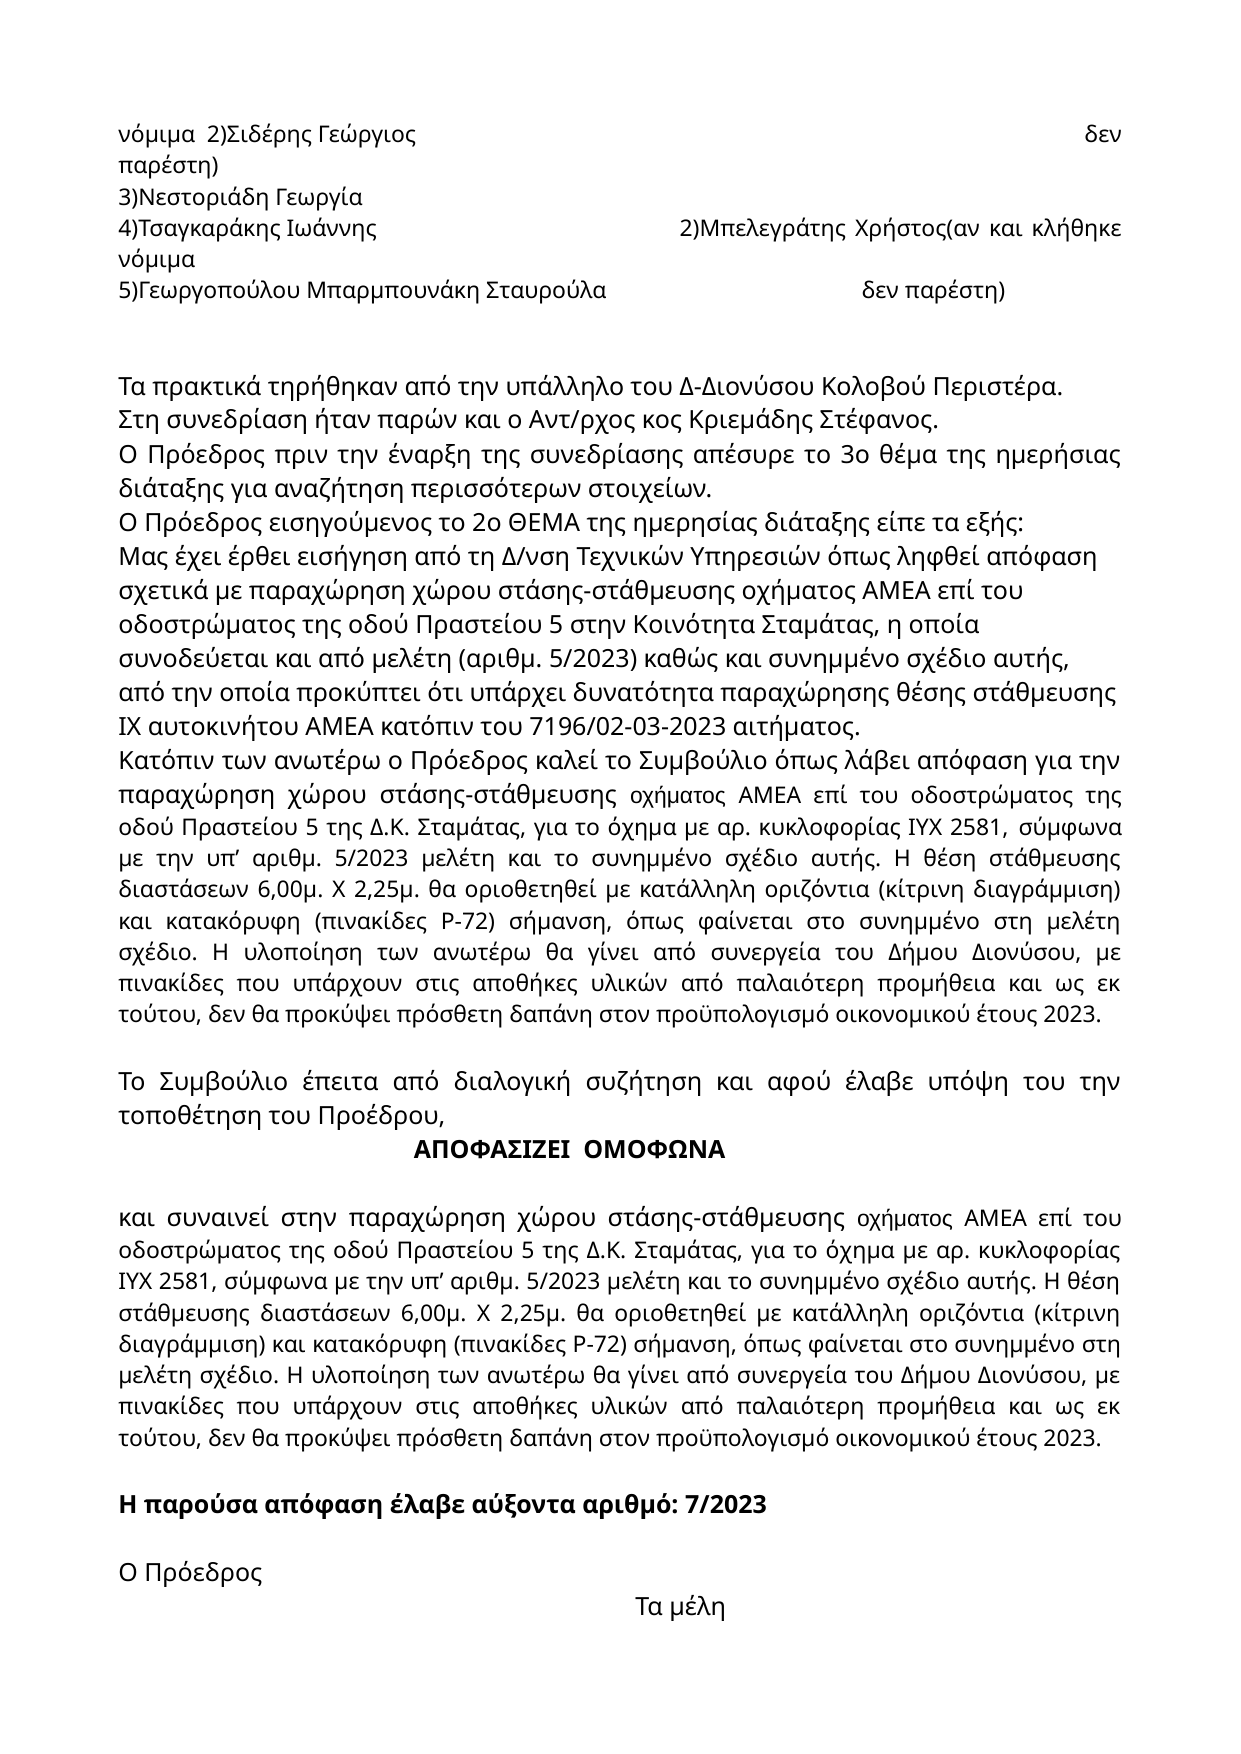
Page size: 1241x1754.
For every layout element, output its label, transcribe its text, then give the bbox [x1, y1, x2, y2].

text Στη συνεδρίαση ήταν παρών και ο Αντ/ρχος κος Κριεμάδης Στέφανος. [118, 402, 1122, 436]
text νόμιμα 2)Σιδέρης Γεώργιος δεν παρέστη) [118, 118, 1122, 181]
text 5)Γεωργοπούλου Μπαρμπουνάκη Σταυρούλα δεν παρέστη) [118, 274, 1122, 337]
text Η παρούσα απόφαση έλαβε αύξοντα αριθμό: 7/2023 [118, 1487, 1122, 1521]
text Ο Πρόεδρος [118, 1555, 1122, 1589]
text Μας έχει έρθει εισήγηση από τη Δ/νση Τεχνικών Υπηρεσιών όπως ληφθεί απόφαση σχετικά με παραχώρηση χώρου στάσης-στάθμευσης οχήματος ΑΜΕΑ επί του οδοστρώματος της οδού Πραστείου 5 στην Κοινότητα Σταμάτας, η οποία συνοδεύεται και από μελέτη (αριθμ. 5/2023) καθώς και συνημμένο σχέδιο αυτής, από την οποία προκύπτει ότι υπάρχει δυνατότητα παραχώρησης θέσης στάθμευσης ΙΧ αυτοκινήτου ΑΜΕΑ κατόπιν του 7196/02-03-2023 αιτήματος. [118, 538, 1122, 743]
text Κατόπιν των ανωτέρω ο Πρόεδρος καλεί το Συμβούλιο όπως λάβει απόφαση για την παραχώρηση χώρου στάσης-στάθμευσης οχήματος ΑΜΕΑ επί του οδοστρώματος της οδού Πραστείου 5 της Δ.Κ. Σταμάτας, για το όχημα με αρ. κυκλοφορίας ΙΥΧ 2581, σύμφωνα με την υπ’ αριθμ. 5/2023 μελέτη και το συνημμένο σχέδιο αυτής. Η θέση στάθμευσης διαστάσεων 6,00μ. Χ 2,25μ. θα οριοθετηθεί με κατάλληλη οριζόντια (κίτρινη διαγράμμιση) και κατακόρυφη (πινακίδες Ρ-72) σήμανση, όπως φαίνεται στο συνημμένο στη μελέτη σχέδιο. Η υλοποίηση των ανωτέρω θα γίνει από συνεργεία του Δήμου Διονύσου, με πινακίδες που υπάρχουν στις αποθήκες υλικών από παλαιότερη προμήθεια και ως εκ τούτου, δεν θα προκύψει πρόσθετη δαπάνη στον προϋπολογισμό οικονομικού έτους 2023. [118, 743, 1122, 1030]
text Ο Πρόεδρος εισηγούμενος το 2ο ΘΕΜΑ της ημερησίας διάταξης είπε τα εξής: [118, 504, 1122, 538]
text Το Συμβούλιο έπειτα από διαλογική συζήτηση και αφού έλαβε υπόψη του την τοποθέτηση του Προέδρου, [118, 1064, 1122, 1132]
text Τα πρακτικά τηρήθηκαν από την υπάλληλο του Δ-Διονύσου Κολοβού Περιστέρα. [118, 368, 1122, 402]
text και συναινεί στην παραχώρηση χώρου στάσης-στάθμευσης οχήματος ΑΜΕΑ επί του οδοστρώματος της οδού Πραστείου 5 της Δ.Κ. Σταμάτας, για το όχημα με αρ. κυκλοφορίας ΙΥΧ 2581, σύμφωνα με την υπ’ αριθμ. 5/2023 μελέτη και το συνημμένο σχέδιο αυτής. Η θέση στάθμευσης διαστάσεων 6,00μ. Χ 2,25μ. θα οριοθετηθεί με κατάλληλη οριζόντια (κίτρινη διαγράμμιση) και κατακόρυφη (πινακίδες Ρ-72) σήμανση, όπως φαίνεται στο συνημμένο στη μελέτη σχέδιο. Η υλοποίηση των ανωτέρω θα γίνει από συνεργεία του Δήμου Διονύσου, με πινακίδες που υπάρχουν στις αποθήκες υλικών από παλαιότερη προμήθεια και ως εκ τούτου, δεν θα προκύψει πρόσθετη δαπάνη στον προϋπολογισμό οικονομικού έτους 2023. [118, 1200, 1122, 1453]
text Τα μέλη [118, 1589, 1122, 1623]
text 4)Τσαγκαράκης Ιωάννης 2)Μπελεγράτης Χρήστος(αν και κλήθηκε νόμιμα [118, 212, 1122, 274]
text 3)Νεστοριάδη Γεωργία [118, 181, 1122, 212]
text ΑΠΟΦΑΣΙΖΕΙ ΟΜΟΦΩΝΑ [118, 1132, 1122, 1166]
text Ο Πρόεδρος πριν την έναρξη της συνεδρίασης απέσυρε το 3ο θέμα της ημερήσιας διάταξης για αναζήτηση περισσότερων στοιχείων. [118, 436, 1122, 504]
